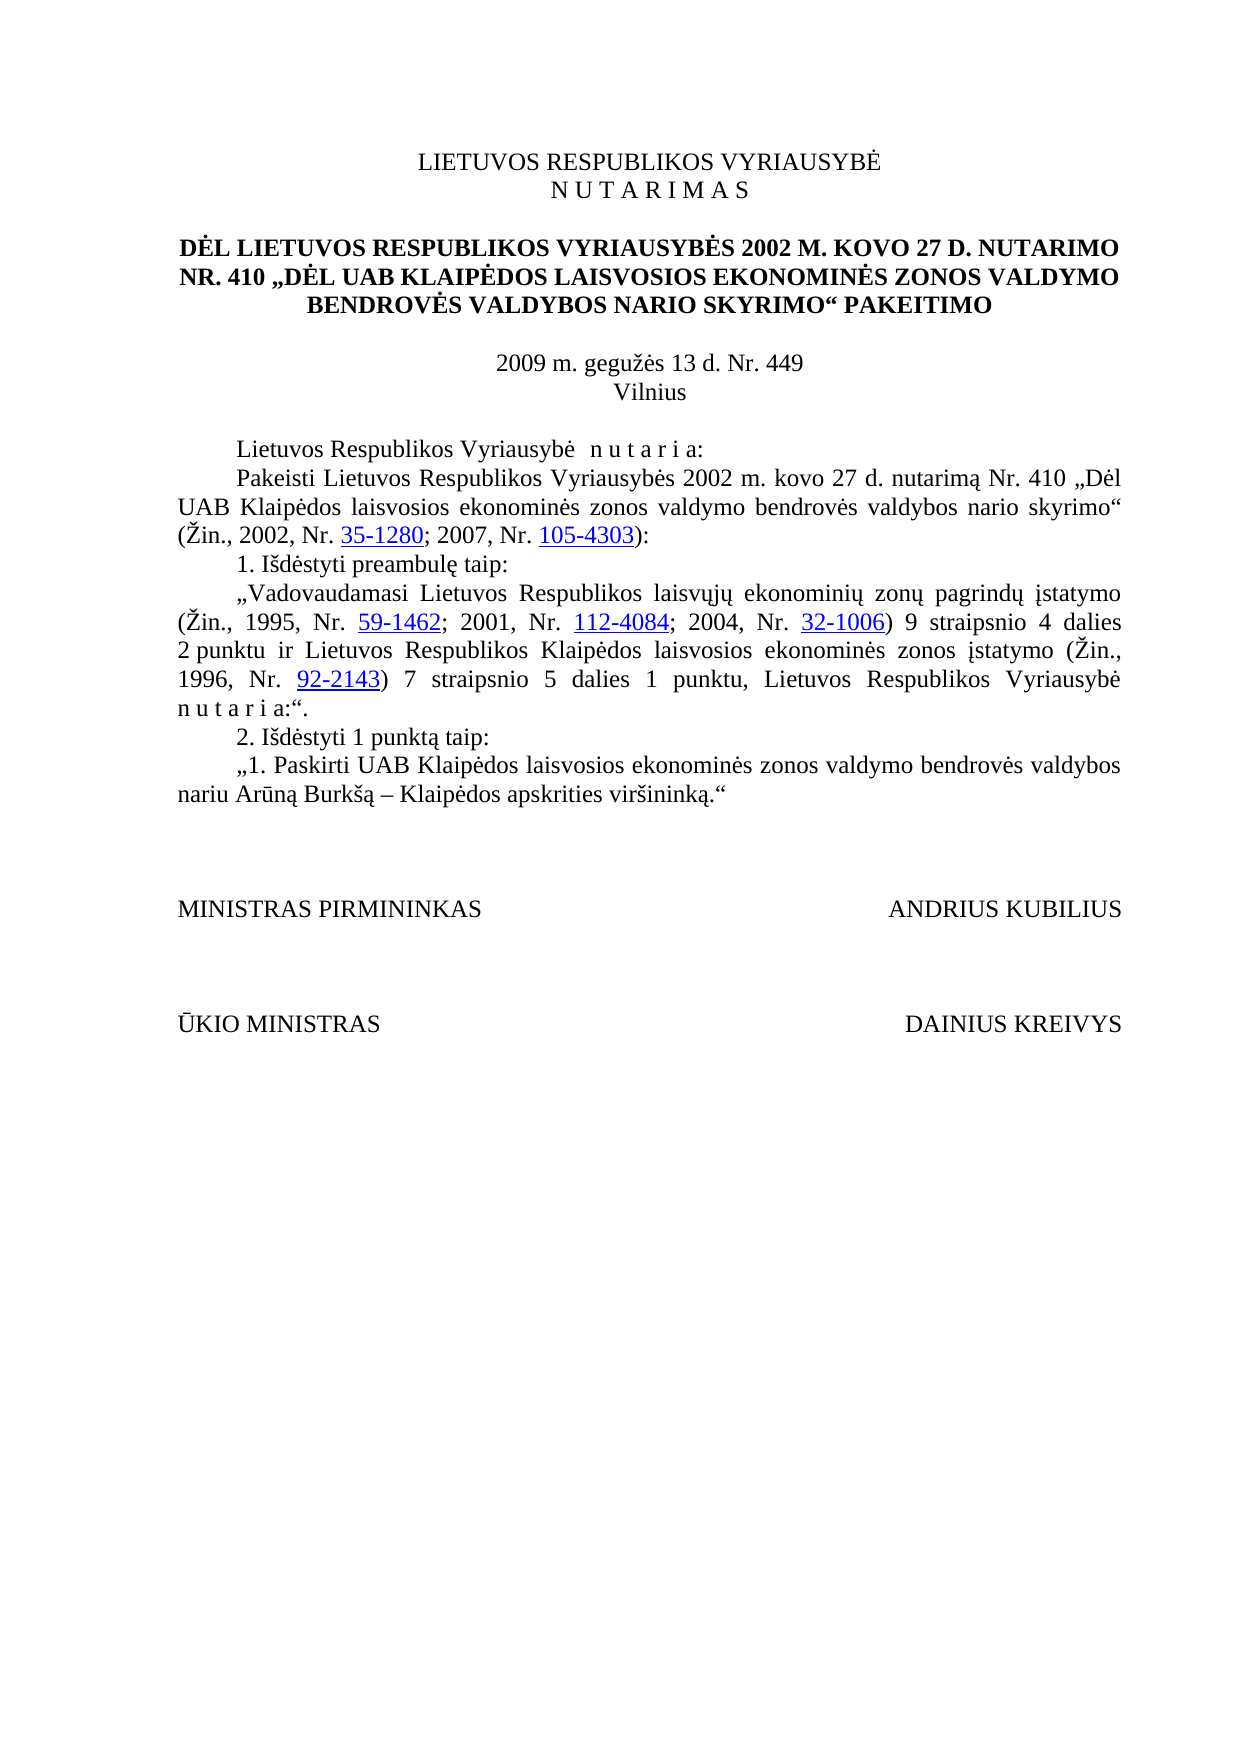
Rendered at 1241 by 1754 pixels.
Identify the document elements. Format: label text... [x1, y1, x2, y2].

text 2. Išdėstyti 1 punktą taip: [177, 722, 1122, 751]
text MINISTRAS PIRMININKAS ANDRIUS KUBILIUS [177, 894, 1122, 923]
text Lietuvos Respublikos Vyriausybė [177, 147, 1122, 176]
text 1. Išdėstyti preambulę taip: [177, 549, 1122, 578]
text Vilnius [177, 377, 1122, 406]
text Pakeisti Lietuvos Respublikos Vyriausybės 2002 m. kovo 27 d. nutarimą Nr. 410 „Dėl UAB Klaipėdos laisvosios ekonominės zonos valdymo bendrovės valdybos nario skyrimo“ (Žin., 2002, Nr. 35-1280; 2007, Nr. 105-4303): [177, 463, 1122, 549]
text Lietuvos Respublikos Vyriausybė nutaria: [177, 434, 1122, 463]
text 2009 m. gegužės 13 d. Nr. 449 [177, 348, 1122, 377]
text „Vadovaudamasi Lietuvos Respublikos laisvųjų ekonominių zonų pagrindų įstatymo (Žin., 1995, Nr. 59-1462; 2001, Nr. 112-4084; 2004, Nr. 32-1006) 9 straipsnio 4 dalies 2 punktu ir Lietuvos Respublikos Klaipėdos laisvosios ekonominės zonos įstatymo (Žin., 1996, Nr. 92-2143) 7 straipsnio 5 dalies 1 punktu, Lietuvos Respublikos Vyriausybė nutaria:“. [177, 578, 1122, 722]
text DĖL LIETUVOS RESPUBLIKOS VYRIAUSYBĖS 2002 M. KOVO 27 d. nutarimo nr. 410 „dėl uab KLAIPĖDOS LAISVOSIOS EKONOMInės ZONOs valdymo bendrovės valdybos nario skyrimo“ pakeitimo [177, 233, 1122, 319]
text NUTARIMAS [177, 176, 1122, 204]
text ŪKIO MINISTRAS DAINIUS KREIVYS [177, 1009, 1122, 1038]
text „1. Paskirti UAB Klaipėdos laisvosios ekonominės zonos valdymo bendrovės valdybos nariu Arūną Burkšą – Klaipėdos apskrities viršininką.“ [177, 751, 1122, 808]
